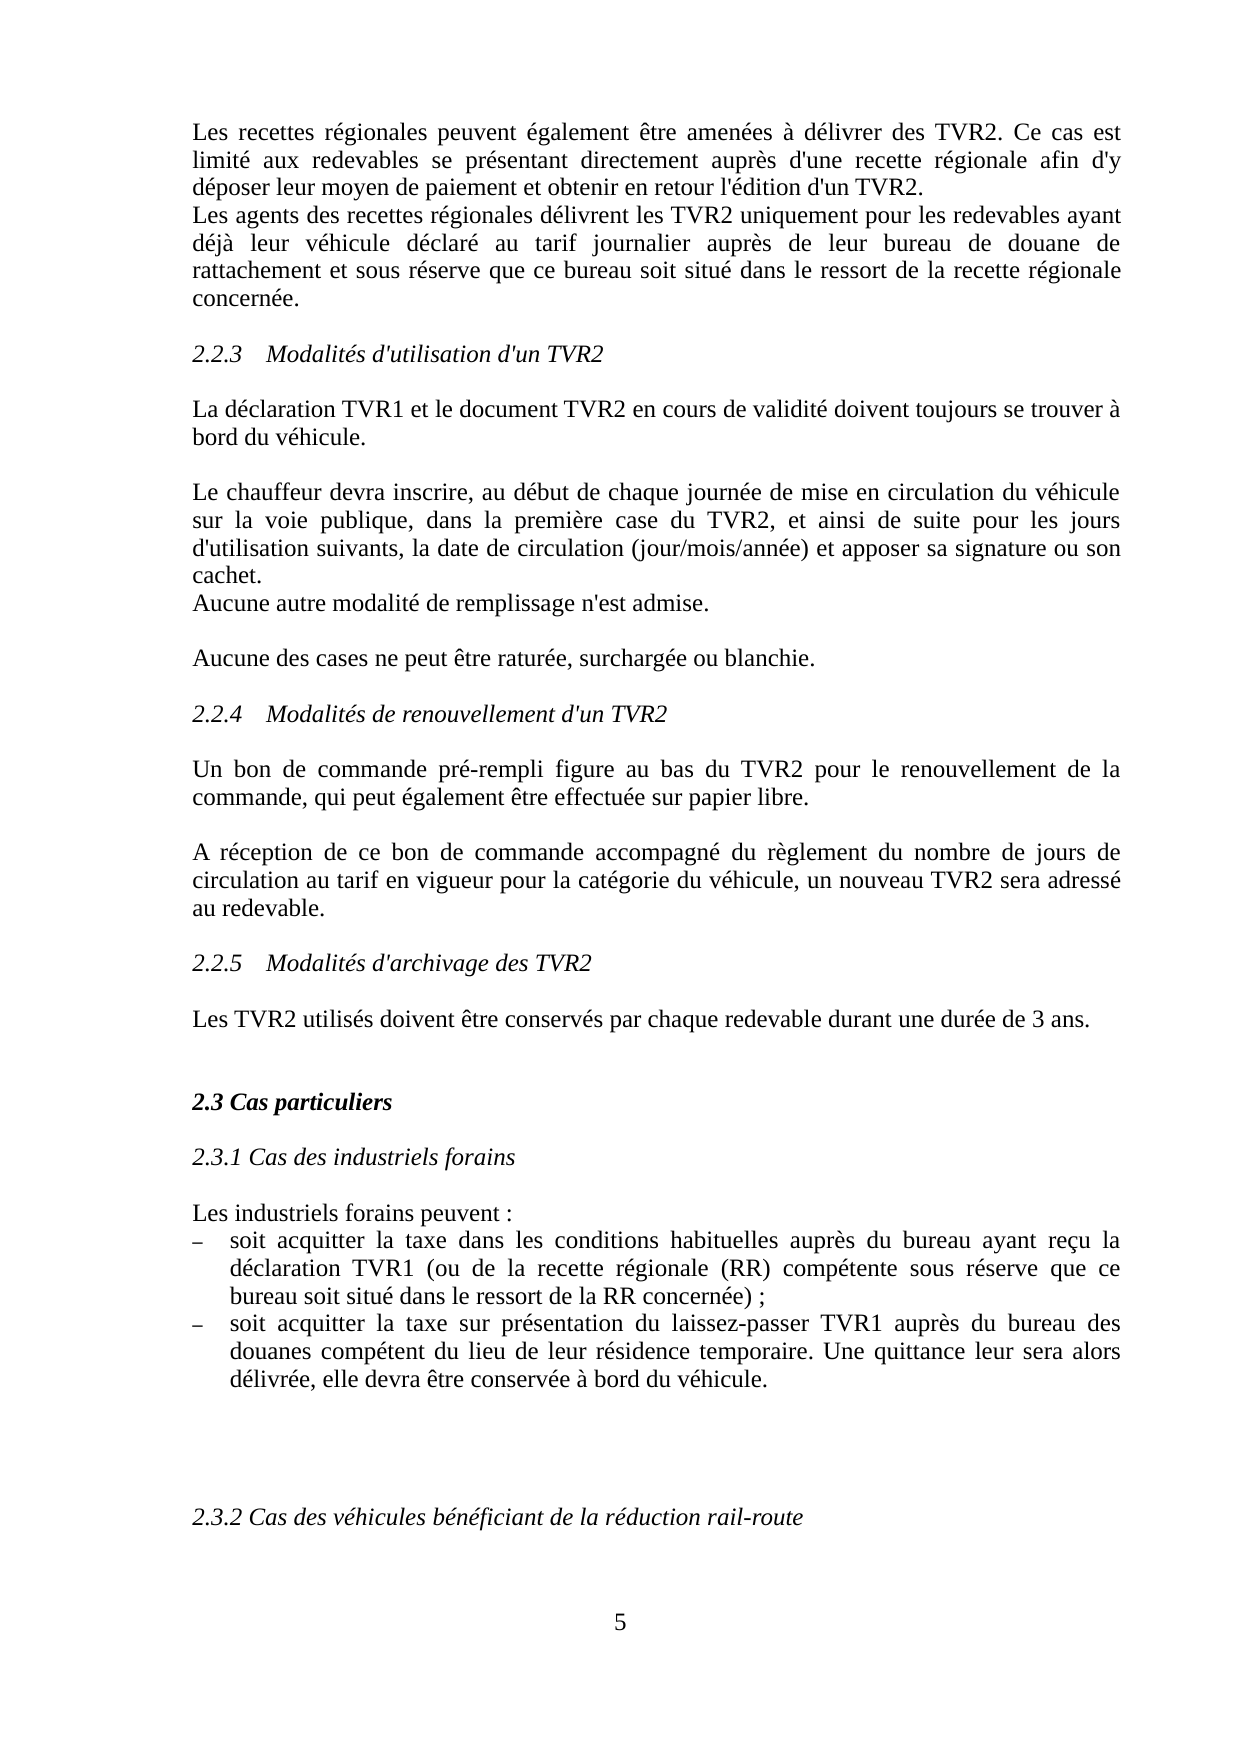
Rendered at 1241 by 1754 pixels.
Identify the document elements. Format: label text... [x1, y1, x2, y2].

text 2.2.3 Modalités d'utilisation d'un TVR2 [192, 340, 1122, 367]
text 2.3 Cas particuliers [192, 1088, 1122, 1116]
text 2.2.5 Modalités d'archivage des TVR2 [192, 949, 1122, 977]
text A réception de ce bon de commande accompagné du règlement du nombre de jours de circulation au tarif en vigueur pour la catégorie du véhicule, un nouveau TVR2 sera adressé au redevable. [192, 838, 1122, 922]
text La déclaration TVR1 et le document TVR2 en cours de validité doivent toujours se trouver à bord du véhicule. [192, 395, 1122, 451]
text 2.2.4 Modalités de renouvellement d'un TVR2 [192, 700, 1122, 728]
text Un bon de commande pré-rempli figure au bas du TVR2 pour le renouvellement de la commande, qui peut également être effectuée sur papier libre. [192, 755, 1122, 811]
text Les industriels forains peuvent : [192, 1199, 1122, 1226]
list soit acquitter la taxe dans les conditions habituelles auprès du bureau ayant reçu la déclaration TVR1 (ou de la recette régionale (RR) compétente sous réserve que ce bureau soit situé dans le ressort de la RR concernée) ; [192, 1226, 1122, 1309]
text Aucune des cases ne peut être raturée, surchargée ou blanchie. [192, 644, 1122, 672]
text Les recettes régionales peuvent également être amenées à délivrer des TVR2. Ce cas est limité aux redevables se présentant directement auprès d'une recette régionale afin d'y déposer leur moyen de paiement et obtenir en retour l'édition d'un TVR2. [192, 118, 1122, 201]
list soit acquitter la taxe sur présentation du laissez-passer TVR1 auprès du bureau des douanes compétent du lieu de leur résidence temporaire. Une quittance leur sera alors délivrée, elle devra être conservée à bord du véhicule. [192, 1309, 1122, 1393]
text 2.3.1 Cas des industriels forains [192, 1143, 1122, 1171]
text Aucune autre modalité de remplissage n'est admise. [192, 589, 1122, 617]
text 2.3.2 Cas des véhicules bénéficiant de la réduction rail-route [192, 1503, 1122, 1531]
text Le chauffeur devra inscrire, au début de chaque journée de mise en circulation du véhicule sur la voie publique, dans la première case du TVR2, et ainsi de suite pour les jours d'utilisation suivants, la date de circulation (jour/mois/année) et apposer sa signature ou son cachet. [192, 478, 1122, 589]
text Les agents des recettes régionales délivrent les TVR2 uniquement pour les redevables ayant déjà leur véhicule déclaré au tarif journalier auprès de leur bureau de douane de rattachement et sous réserve que ce bureau soit situé dans le ressort de la recette régionale concernée. [192, 201, 1122, 312]
text Les TVR2 utilisés doivent être conservés par chaque redevable durant une durée de 3 ans. [192, 1005, 1122, 1032]
